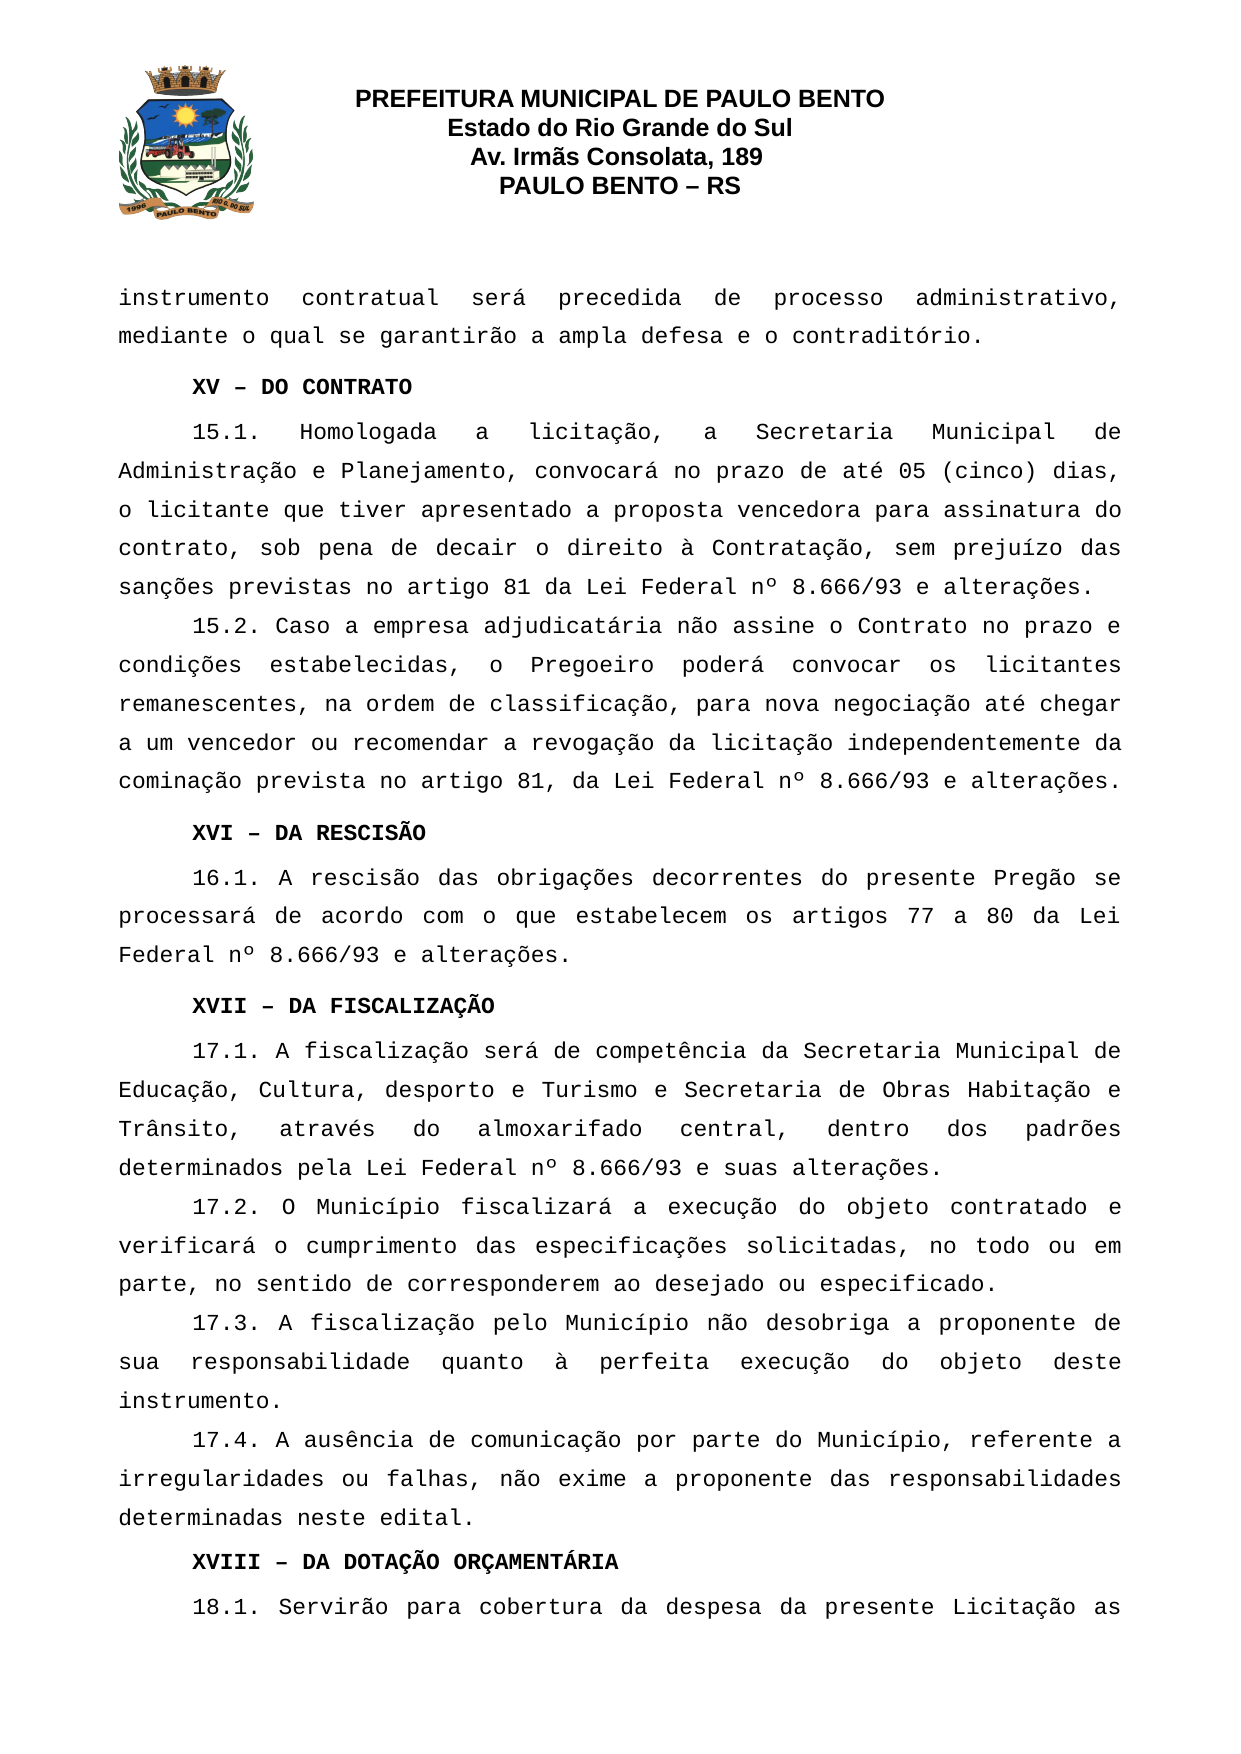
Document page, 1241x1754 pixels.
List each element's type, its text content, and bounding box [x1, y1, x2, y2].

text XVII – DA FISCALIZAÇÃO [118, 995, 1122, 1021]
text XVI – DA RESCISÃO [118, 821, 1122, 847]
text 17.4. A ausência de comunicação por parte do Município, referente a irregularidades ou falhas, não exime a proponente das responsabilidades determinadas neste edital. [118, 1428, 1122, 1532]
text 18.1. Servirão para cobertura da despesa da presente Licitação as [118, 1596, 1122, 1621]
text XV – DO CONTRATO [118, 375, 1122, 401]
text XVIII – DA DOTAÇÃO ORÇAMENTÁRIA [118, 1551, 1122, 1577]
text 16.1. A rescisão das obrigações decorrentes do presente Pregão se processará de acordo com o que estabelecem os artigos 77 a 80 da Lei Federal nº 8.666/93 e alterações. [118, 866, 1122, 969]
text 15.2. Caso a empresa adjudicatária não assine o Contrato no prazo e condições estabelecidas, o Pregoeiro poderá convocar os licitantes remanescentes, na ordem de classificação, para nova negociação até chegar a um vencedor ou recomendar a revogação da licitação independentemente da cominação prevista no artigo 81, da Lei Federal nº 8.666/93 e alterações. [118, 614, 1122, 796]
text 17.3. A fiscalização pelo Município não desobriga a proponente de sua responsabilidade quanto à perfeita execução do objeto deste instrumento. [118, 1312, 1122, 1415]
text 17.2. O Município fiscalizará a execução do objeto contratado e verificará o cumprimento das especificações solicitadas, no todo ou em parte, no sentido de corresponderem ao desejado ou especificado. [118, 1195, 1122, 1299]
text 15.1. Homologada a licitação, a Secretaria Municipal de Administração e Planejamento, convocará no prazo de até 05 (cinco) dias, o licitante que tiver apresentado a proposta vencedora para assinatura do contrato, sob pena de decair o direito à Contratação, sem prejuízo das sanções previstas no artigo 81 da Lei Federal nº 8.666/93 e alterações. [118, 420, 1122, 602]
text 17.1. A fiscalização será de competência da Secretaria Municipal de Educação, Cultura, desporto e Turismo e Secretaria de Obras Habitação e Trânsito, através do almoxarifado central, dentro dos padrões determinados pela Lei Federal nº 8.666/93 e suas alterações. [118, 1040, 1122, 1182]
picture [118, 65, 254, 220]
text instrumento contratual será precedida de processo administrativo, mediante o qual se garantirão a ampla defesa e o contraditório. [118, 286, 1122, 351]
